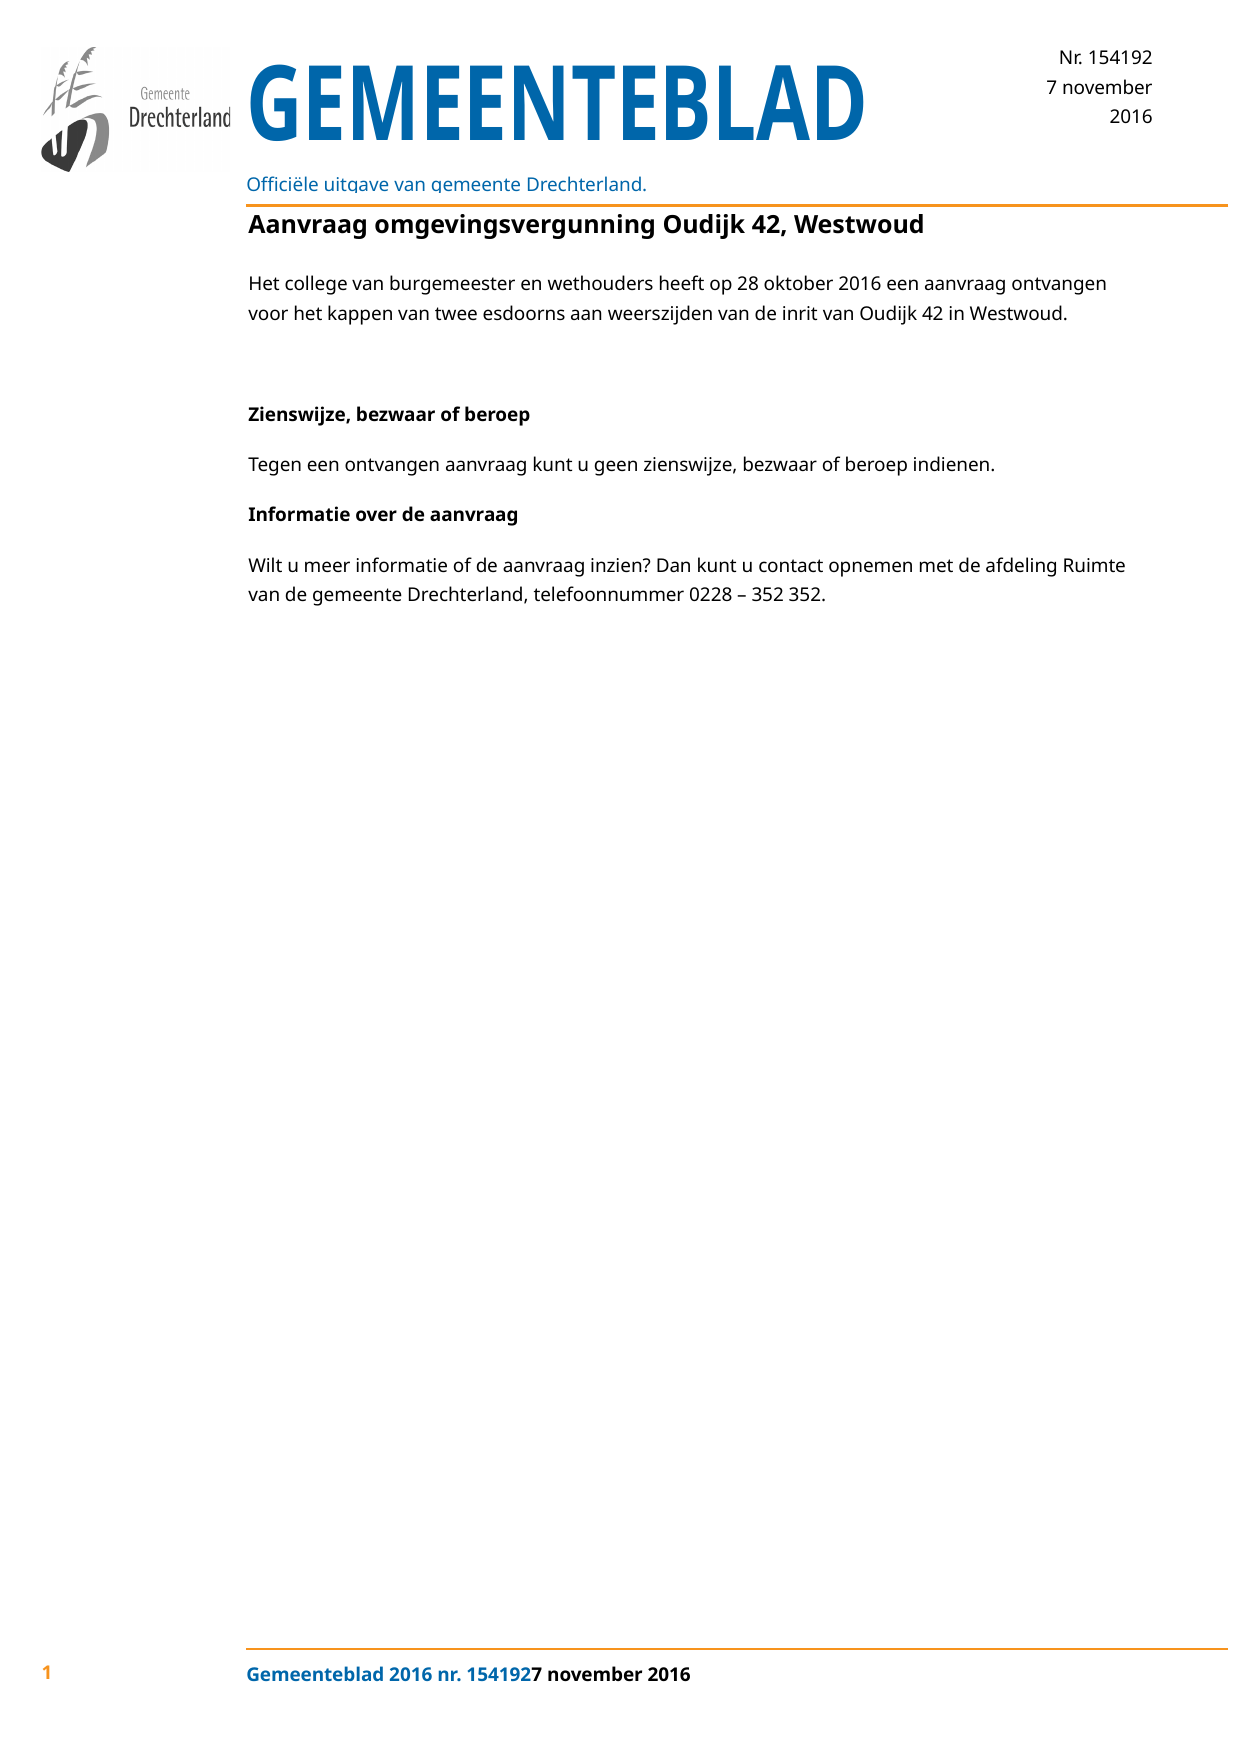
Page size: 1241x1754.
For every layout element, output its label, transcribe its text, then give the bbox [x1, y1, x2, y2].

text Tegen een ontvangen aanvraag kunt u geen zienswijze, bezwaar of beroep indienen. [248, 451, 1152, 477]
text Zienswijze, bezwaar of beroep [248, 401, 1152, 426]
text Informatie over de aanvraag [248, 502, 1152, 527]
text Het college van burgemeester en wethouders heeft op 28 oktober 2016 een aanvraag ontvangen voor het kappen van twee esdoorns aan weerszijden van de inrit van Oudijk 42 in Westwoud. [248, 270, 1152, 326]
text Wilt u meer informatie of de aanvraag inzien? Dan kunt u contact opnemen met de afdeling Ruimte van de gemeente Drechterland, telefoonnummer 0228 – 352 352. [248, 552, 1152, 607]
picture [41, 47, 231, 172]
text Aanvraag omgevingsvergunning Oudijk 42, Westwoud [248, 207, 1152, 241]
